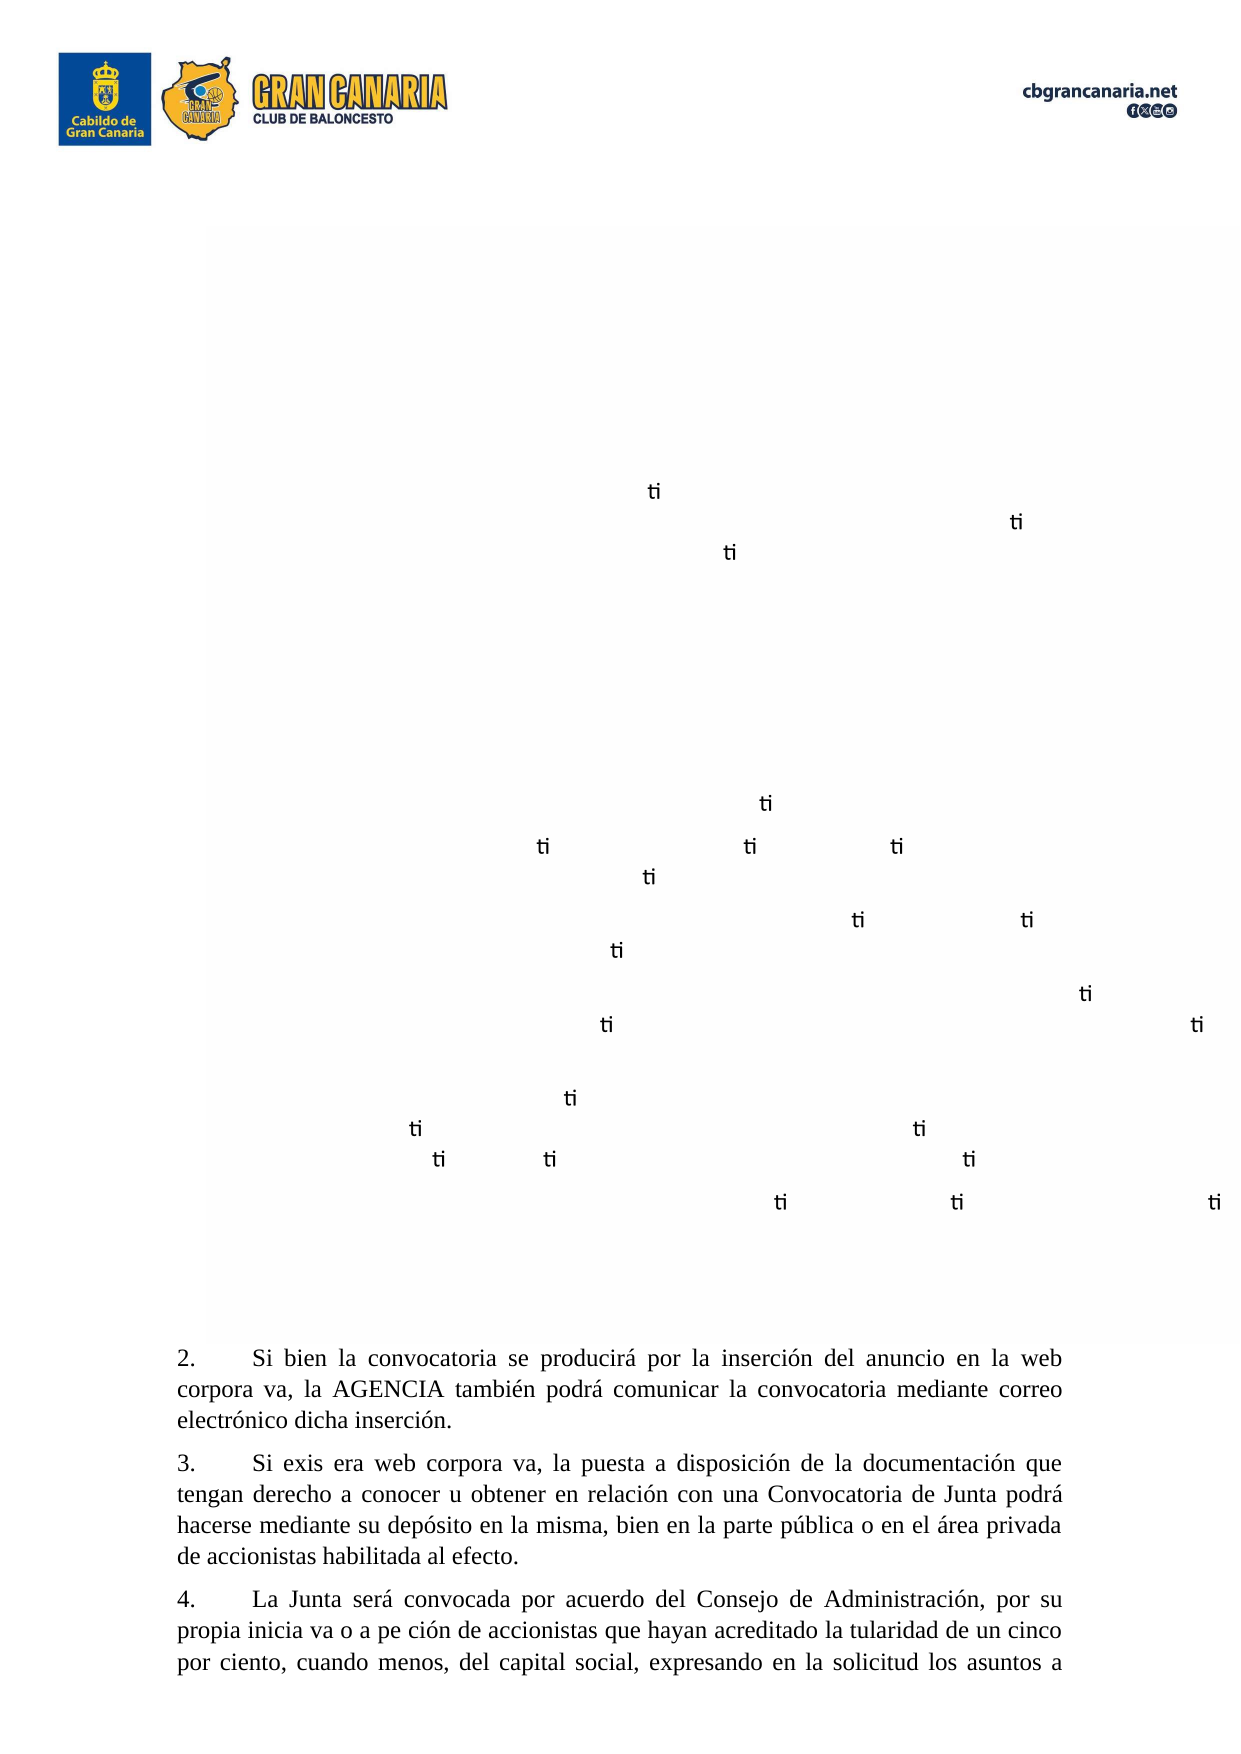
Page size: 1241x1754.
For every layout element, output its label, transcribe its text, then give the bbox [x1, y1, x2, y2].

list Si exis era web corpora va, la puesta a disposición de la documentación que tengan derecho a conocer u obtener en relación con una Convocatoria de Junta podrá hacerse mediante su depósito en la misma, bien en la parte pública o en el área privada de accionistas habilitada al efecto. [177, 1448, 1063, 1570]
list Si bien la convocatoria se producirá por la inserción del anuncio en la web corpora va, la AGENCIA también podrá comunicar la convocatoria mediante correo electrónico dicha inserción. [177, 1343, 1063, 1434]
list La Junta será convocada por acuerdo del Consejo de Administración, por su propia inicia va o a pe ción de accionistas que hayan acreditado la tularidad de un cinco por ciento, cuando menos, del capital social, expresando en la solicitud los asuntos a [177, 1584, 1063, 1675]
